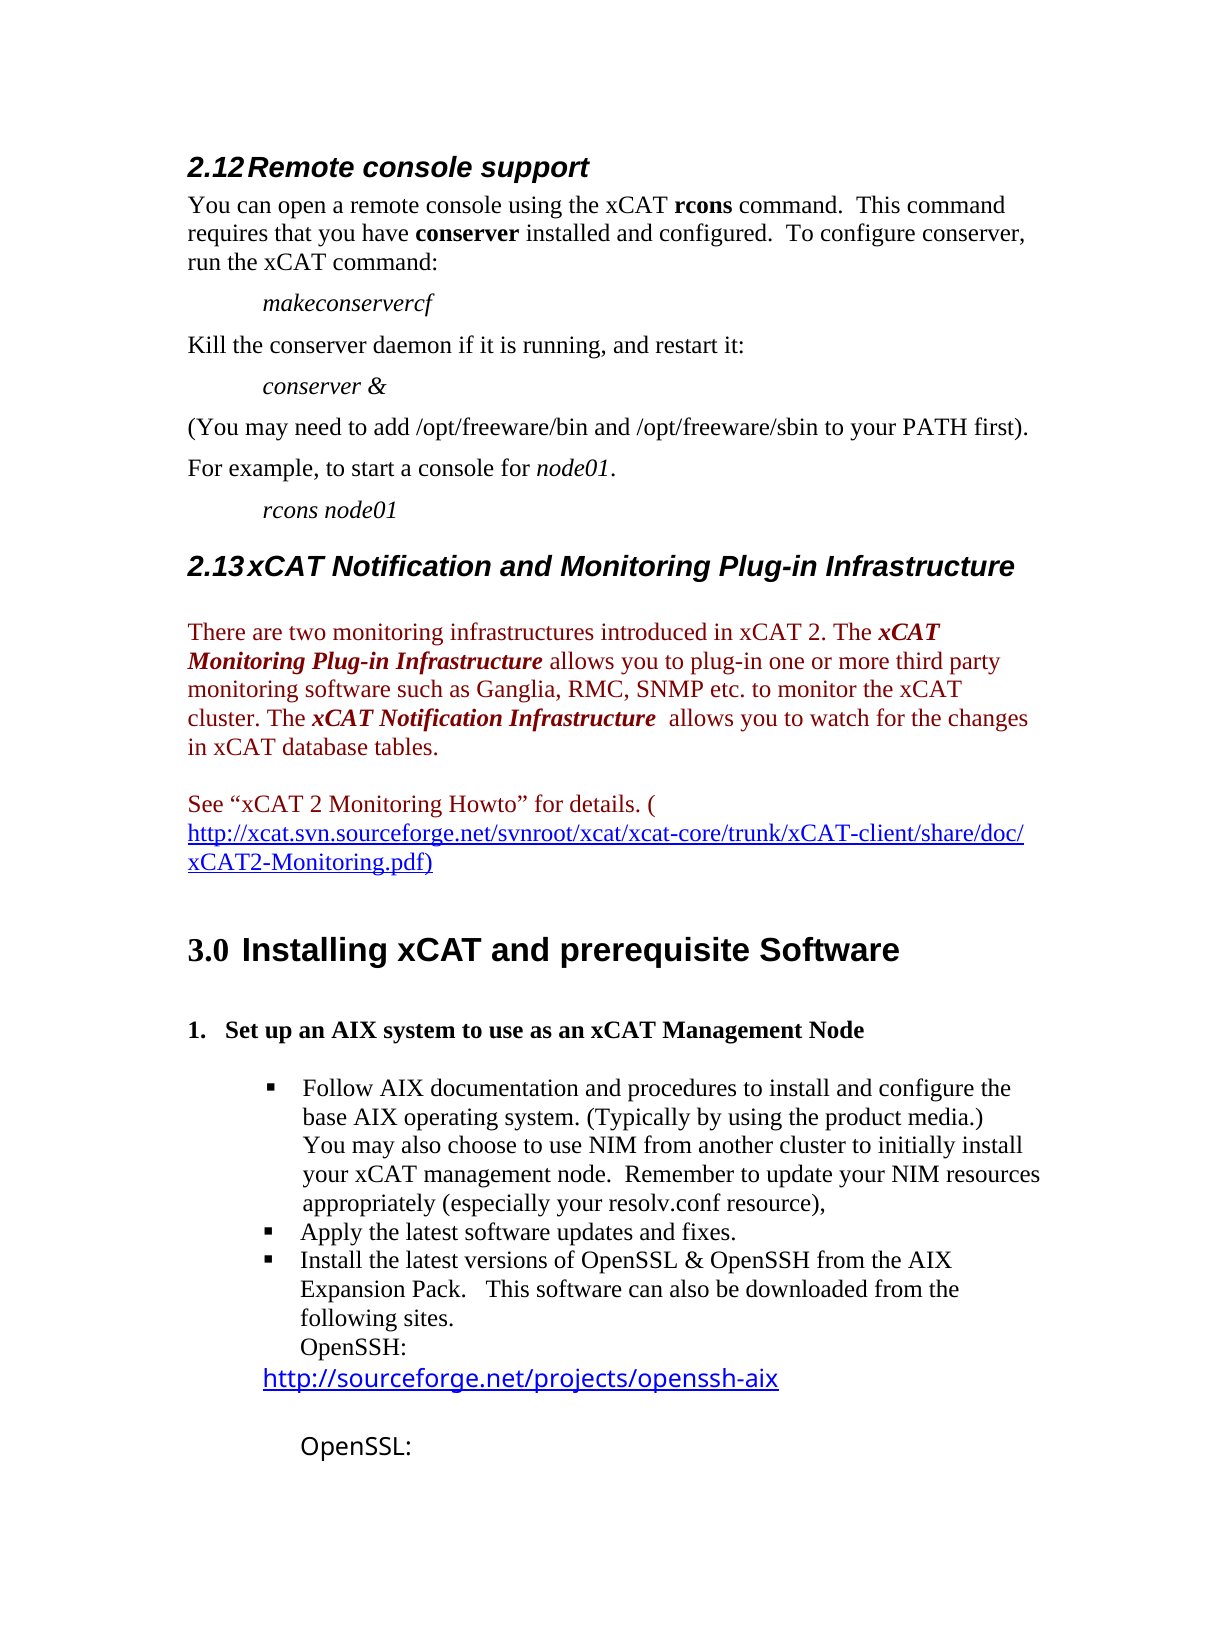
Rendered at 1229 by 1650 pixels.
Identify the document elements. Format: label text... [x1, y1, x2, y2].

text You can open a remote console using the xCAT rcons command. This command requires that you have conserver installed and configured. To configure conserver, run the xCAT command: [187, 190, 1041, 276]
list http://sourceforge.net/projects/openssh-aix [225, 1361, 1041, 1395]
list OpenSSH: [262, 1332, 1041, 1361]
subtitle Installing xCAT and prerequisite Software [187, 929, 1041, 968]
text For example, to start a console for node01. [187, 453, 1041, 482]
subtitle Remote console support [187, 150, 1041, 183]
subtitle xCAT Notification and Monitoring Plug-in Infrastructure [187, 548, 1041, 582]
text rcons node01 [187, 495, 1041, 523]
text There are two monitoring infrastructures introduced in xCAT 2. The xCAT Monitoring Plug-in Infrastructure allows you to plug-in one or more third party monitoring software such as Ganglia, RMC, SNMP etc. to monitor the xCAT cluster. The xCAT Notification Infrastructure allows you to watch for the changes in xCAT database tables. [187, 617, 1041, 761]
list Apply the latest software updates and fixes. [262, 1217, 1041, 1246]
text See “xCAT 2 Monitoring Howto” for details. ( http://xcat.svn.sourceforge.net/svnroot/xcat/xcat-core/trunk/xCAT-client/share/doc/xCAT2-Monitoring.pdf) [187, 789, 1041, 876]
text Kill the conserver daemon if it is running, and restart it: [187, 330, 1041, 358]
list Install the latest versions of OpenSSL & OpenSSH from the AIX Expansion Pack. This software can also be downloaded from the following sites. [262, 1246, 1041, 1332]
text (You may need to add /opt/freeware/bin and /opt/freeware/sbin to your PATH first). [187, 412, 1041, 441]
text conserver & [187, 371, 1041, 400]
list OpenSSL: [262, 1429, 1041, 1463]
list Set up an AIX system to use as an xCAT Management Node [187, 1016, 1041, 1044]
list Follow AIX documentation and procedures to install and configure the base AIX operating system. (Typically by using the product media.) You may also choose to use NIM from another cluster to initially install your xCAT management node. Remember to update your NIM resources appropriately (especially your resolv.conf resource), [265, 1073, 1041, 1217]
text makeconservercf [187, 288, 1041, 317]
